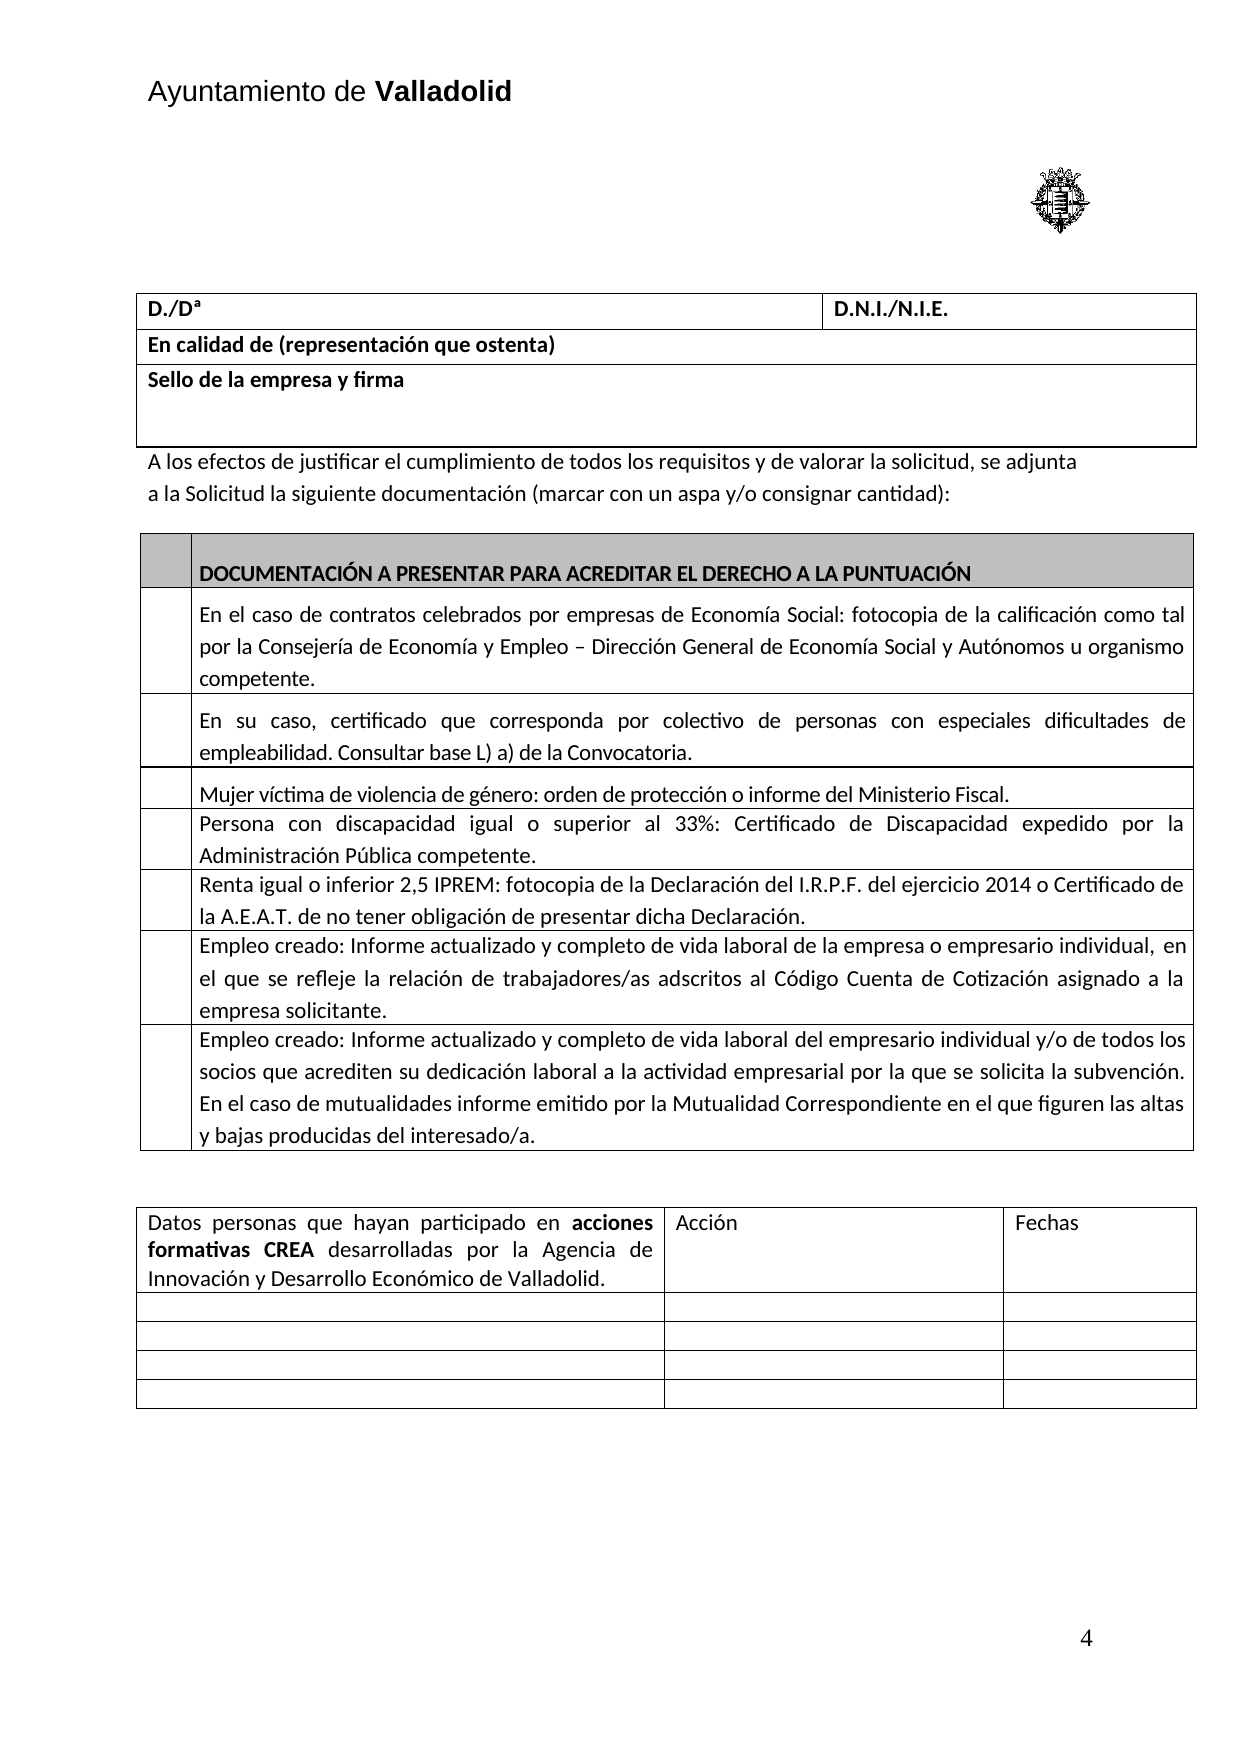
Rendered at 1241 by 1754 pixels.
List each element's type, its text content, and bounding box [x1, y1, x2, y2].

table_cell Empleo creado: Informe actualizado y completo de vida laboral de la empresa o empresario individual, en el que se refleje la relación de trabajadores/as adscritos al Código Cuenta de Cotización asignado a la empresa solicitante. [192, 931, 1193, 1024]
table_cell Empleo creado: Informe actualizado y completo de vida laboral del empresario individual y/o de todos los socios que acrediten su dedicación laboral a la actividad empresarial por la que se solicita la subvención. En el caso de mutualidades informe emitido por la Mutualidad Correspondiente en el que figuren las altas y bajas producidas del interesado/a. [192, 1025, 1193, 1149]
table_cell [141, 768, 191, 808]
table_cell [141, 694, 191, 766]
table_cell [137, 1293, 664, 1321]
table_cell [1004, 1380, 1196, 1408]
table_header [141, 534, 191, 587]
table_cell [137, 1322, 664, 1350]
table_header D.N.I./N.I.E. [823, 294, 1196, 329]
table_cell Renta igual o inferior 2,5 IPREM: fotocopia de la Declaración del I.R.P.F. del ejercicio 2014 o Certificado de la A.E.A.T. de no tener obligación de presentar dicha Declaración. [192, 870, 1193, 930]
table_cell Sello de la empresa y firma [137, 365, 1196, 446]
table_cell [665, 1380, 1003, 1408]
table_cell En calidad de (representación que ostenta) [137, 330, 1196, 364]
table_cell [665, 1322, 1003, 1350]
table_header Acción [665, 1208, 1003, 1292]
table_cell [141, 870, 191, 930]
text A los efectos de justificar el cumplimiento de todos los requisitos y de valorar la solicitud, se adjunta a la Solicitud la siguiente documentación (marcar con un aspa y/o consignar cantidad): [148, 448, 1093, 508]
table_cell [141, 931, 191, 1024]
table_cell [665, 1293, 1003, 1321]
table_header Datos personas que hayan participado en acciones formativas CREA desarrolladas por la Agencia de Innovación y Desarrollo Económico de Valladolid. [137, 1208, 664, 1292]
picture [1028, 164, 1093, 237]
table_header D./Dª [137, 294, 822, 329]
table_cell En su caso, certificado que corresponda por colectivo de personas con especiales dificultades de empleabilidad. Consultar base L) a) de la Convocatoria. [192, 694, 1193, 766]
table_cell [1004, 1351, 1196, 1379]
table_cell [665, 1351, 1003, 1379]
table_cell [137, 1351, 664, 1379]
table_cell [137, 1380, 664, 1408]
table_cell [1004, 1322, 1196, 1350]
table_cell [141, 809, 191, 869]
table_header DOCUMENTACIÓN A PRESENTAR PARA ACREDITAR EL DERECHO A LA PUNTUACIÓN [192, 534, 1193, 587]
table_cell [141, 588, 191, 693]
table_cell En el caso de contratos celebrados por empresas de Economía Social: fotocopia de la calificación como tal por la Consejería de Economía y Empleo – Dirección General de Economía Social y Autónomos u organismo competente. [192, 588, 1193, 693]
table_cell Persona con discapacidad igual o superior al 33%: Certificado de Discapacidad expedido por la Administración Pública competente. [192, 809, 1193, 869]
table_cell [141, 1025, 191, 1149]
table_header Fechas [1004, 1208, 1196, 1292]
table_cell [1004, 1293, 1196, 1321]
table_cell Mujer víctima de violencia de género: orden de protección o informe del Ministerio Fiscal. [192, 768, 1193, 808]
